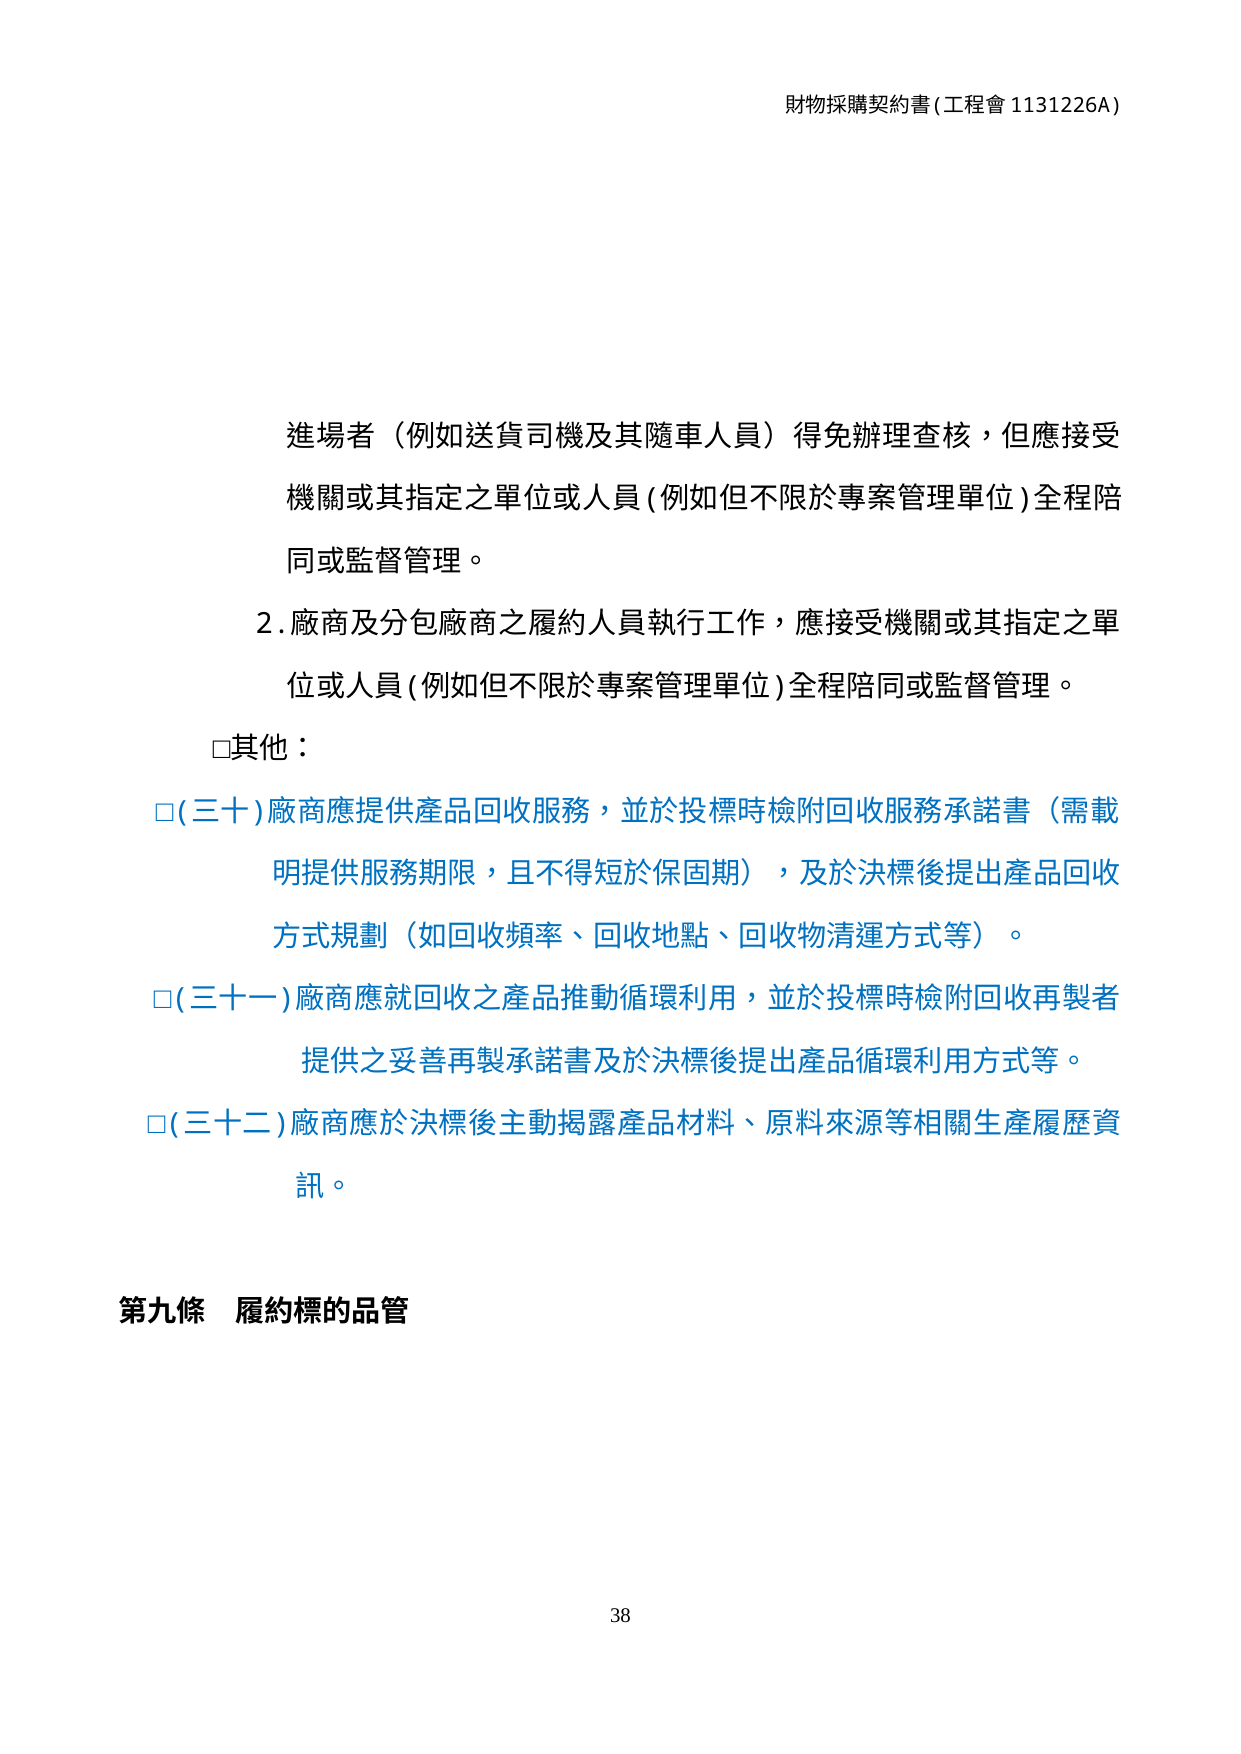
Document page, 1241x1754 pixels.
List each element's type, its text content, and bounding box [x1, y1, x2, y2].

text □其他： [213, 704, 1122, 767]
text □(三十一)廠商應就回收之產品推動循環利用，並於投標時檢附回收再製者提供之妥善再製承諾書及於決標後提出產品循環利用方式等。 [154, 954, 1122, 1079]
text □(三十)廠商應提供產品回收服務，並於投標時檢附回收服務承諾書（需載明提供服務期限，且不得短於保固期），及於決標後提出產品回收方式規劃（如回收頻率、回收地點、回收物清運方式等）。 [156, 767, 1122, 954]
text 第九條 履約標的品管 [118, 1267, 1122, 1329]
text 2.廠商及分包廠商之履約人員執行工作，應接受機關或其指定之單位或人員(例如但不限於專案管理單位)全程陪同或監督管理。 [255, 579, 1122, 704]
text □(三十二)廠商應於決標後主動揭露產品材料、原料來源等相關生產履歷資訊。 [148, 1079, 1122, 1204]
text 進場者（例如送貨司機及其隨車人員）得免辦理查核，但應接受機關或其指定之單位或人員(例如但不限於專案管理單位)全程陪同或監督管理。 [255, 392, 1122, 579]
